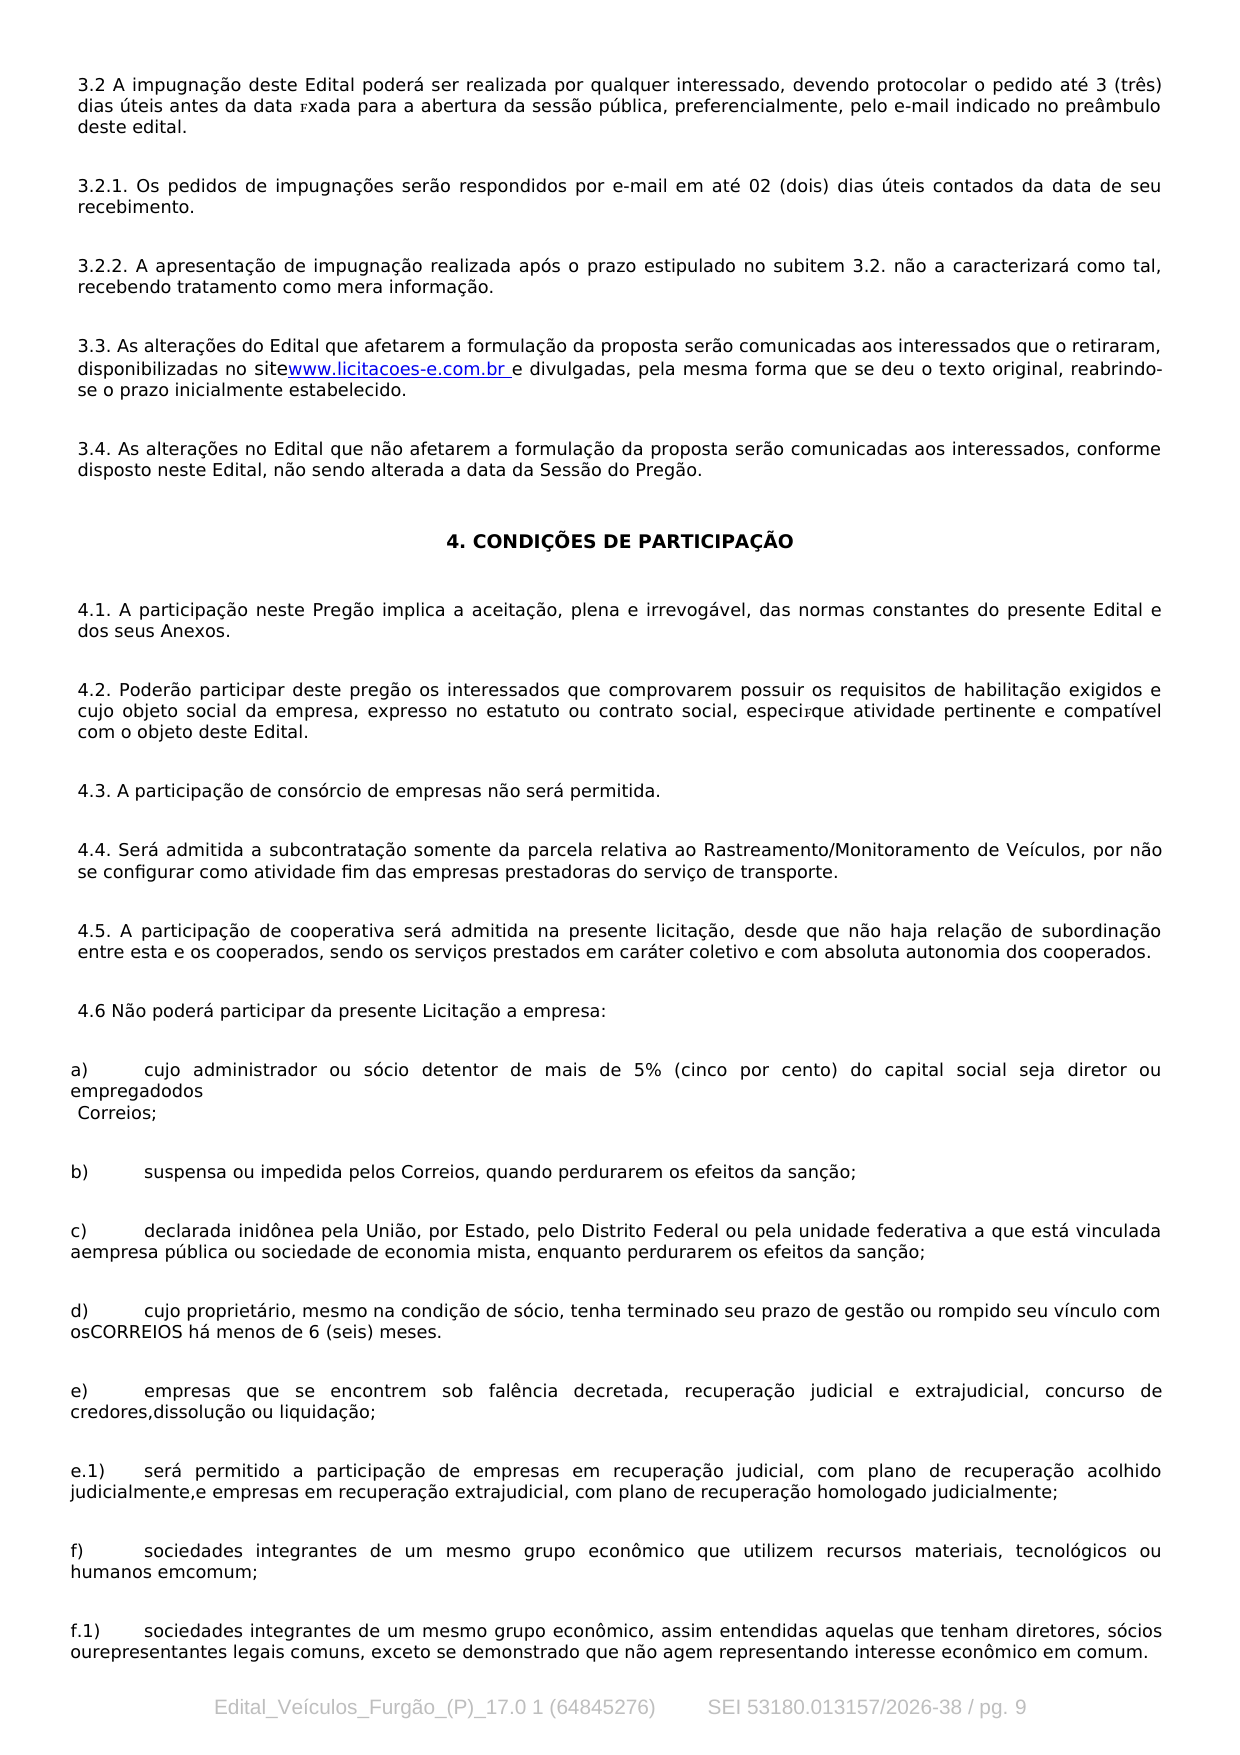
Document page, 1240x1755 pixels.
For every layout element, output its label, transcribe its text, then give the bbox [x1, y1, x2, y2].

list suspensa ou impedida pelos Correios, quando perdurarem os efeitos da sanção; [70, 1162, 1163, 1182]
text 4.4. Será admitida a subcontratação somente da parcela relativa ao Rastreamento/Monitoramento de Veículos, por não se configurar como atividade fim das empresas prestadoras do serviço de transporte. [77, 840, 1163, 882]
text 4.3. A participação de consórcio de empresas não será permitida. [77, 781, 1163, 802]
text 4.2. Poderão participar deste pregão os interessados que comprovarem possuir os requisitos de habilitação exigidos e cujo objeto social da empresa, expresso no estatuto ou contrato social, especique atividade pertinente e compatível com o objeto deste Edital. [77, 680, 1163, 743]
text Correios; [77, 1103, 1163, 1123]
text 3.2.1. Os pedidos de impugnações serão respondidos por e-mail em até 02 (dois) dias úteis contados da data de seu recebimento. [77, 176, 1163, 218]
text 4.6 Não poderá participar da presente Licitação a empresa: [77, 1001, 1163, 1021]
list cujo proprietário, mesmo na condição de sócio, tenha terminado seu prazo de gestão ou rompido seu vínculo com osCORREIOS há menos de 6 (seis) meses. [70, 1301, 1163, 1342]
text 3.3. As alterações do Edital que afetarem a formulação da proposta serão comunicadas aos interessados que o retiraram, disponibilizadas no sitewww.licitacoes-e.com.br e divulgadas, pela mesma forma que se deu o texto original, reabrindo-se o prazo inicialmente estabelecido. [77, 336, 1163, 401]
list será permitido a participação de empresas em recuperação judicial, com plano de recuperação acolhido judicialmente,e empresas em recuperação extrajudicial, com plano de recuperação homologado judicialmente; [70, 1461, 1163, 1503]
text 3.2.2. A apresentação de impugnação realizada após o prazo estipulado no subitem 3.2. não a caracterizará como tal, recebendo tratamento como mera informação. [77, 256, 1163, 298]
list empresas que se encontrem sob falência decretada, recuperação judicial e extrajudicial, concurso de credores,dissolução ou liquidação; [70, 1381, 1163, 1423]
list declarada inidônea pela União, por Estado, pelo Distrito Federal ou pela unidade federativa a que está vinculada aempresa pública ou sociedade de economia mista, enquanto perdurarem os efeitos da sanção; [70, 1221, 1163, 1262]
subtitle 4. CONDIÇÕES DE PARTICIPAÇÃO [77, 531, 1162, 553]
text 3.2 A impugnação deste Edital poderá ser realizada por qualquer interessado, devendo protocolar o pedido até 3 (três) dias úteis antes da data xada para a abertura da sessão pública, preferencialmente, pelo e-mail indicado no preâmbulo deste edital. [77, 75, 1163, 138]
list sociedades integrantes de um mesmo grupo econômico, assim entendidas aquelas que tenham diretores, sócios ourepresentantes legais comuns, exceto se demonstrado que não agem representando interesse econômico em comum. [70, 1621, 1163, 1663]
text 4.1. A participação neste Pregão implica a aceitação, plena e irrevogável, das normas constantes do presente Edital e dos seus Anexos. [77, 600, 1163, 642]
text 4.5. A participação de cooperativa será admitida na presente licitação, desde que não haja relação de subordinação entre esta e os cooperados, sendo os serviços prestados em caráter coletivo e com absoluta autonomia dos cooperados. [77, 921, 1163, 962]
text 3.4. As alterações no Edital que não afetarem a formulação da proposta serão comunicadas aos interessados, conforme disposto neste Edital, não sendo alterada a data da Sessão do Pregão. [77, 439, 1163, 481]
list cujo administrador ou sócio detentor de mais de 5% (cinco por cento) do capital social seja diretor ou empregadodos [70, 1059, 1163, 1101]
list sociedades integrantes de um mesmo grupo econômico que utilizem recursos materiais, tecnológicos ou humanos emcomum; [70, 1541, 1163, 1583]
